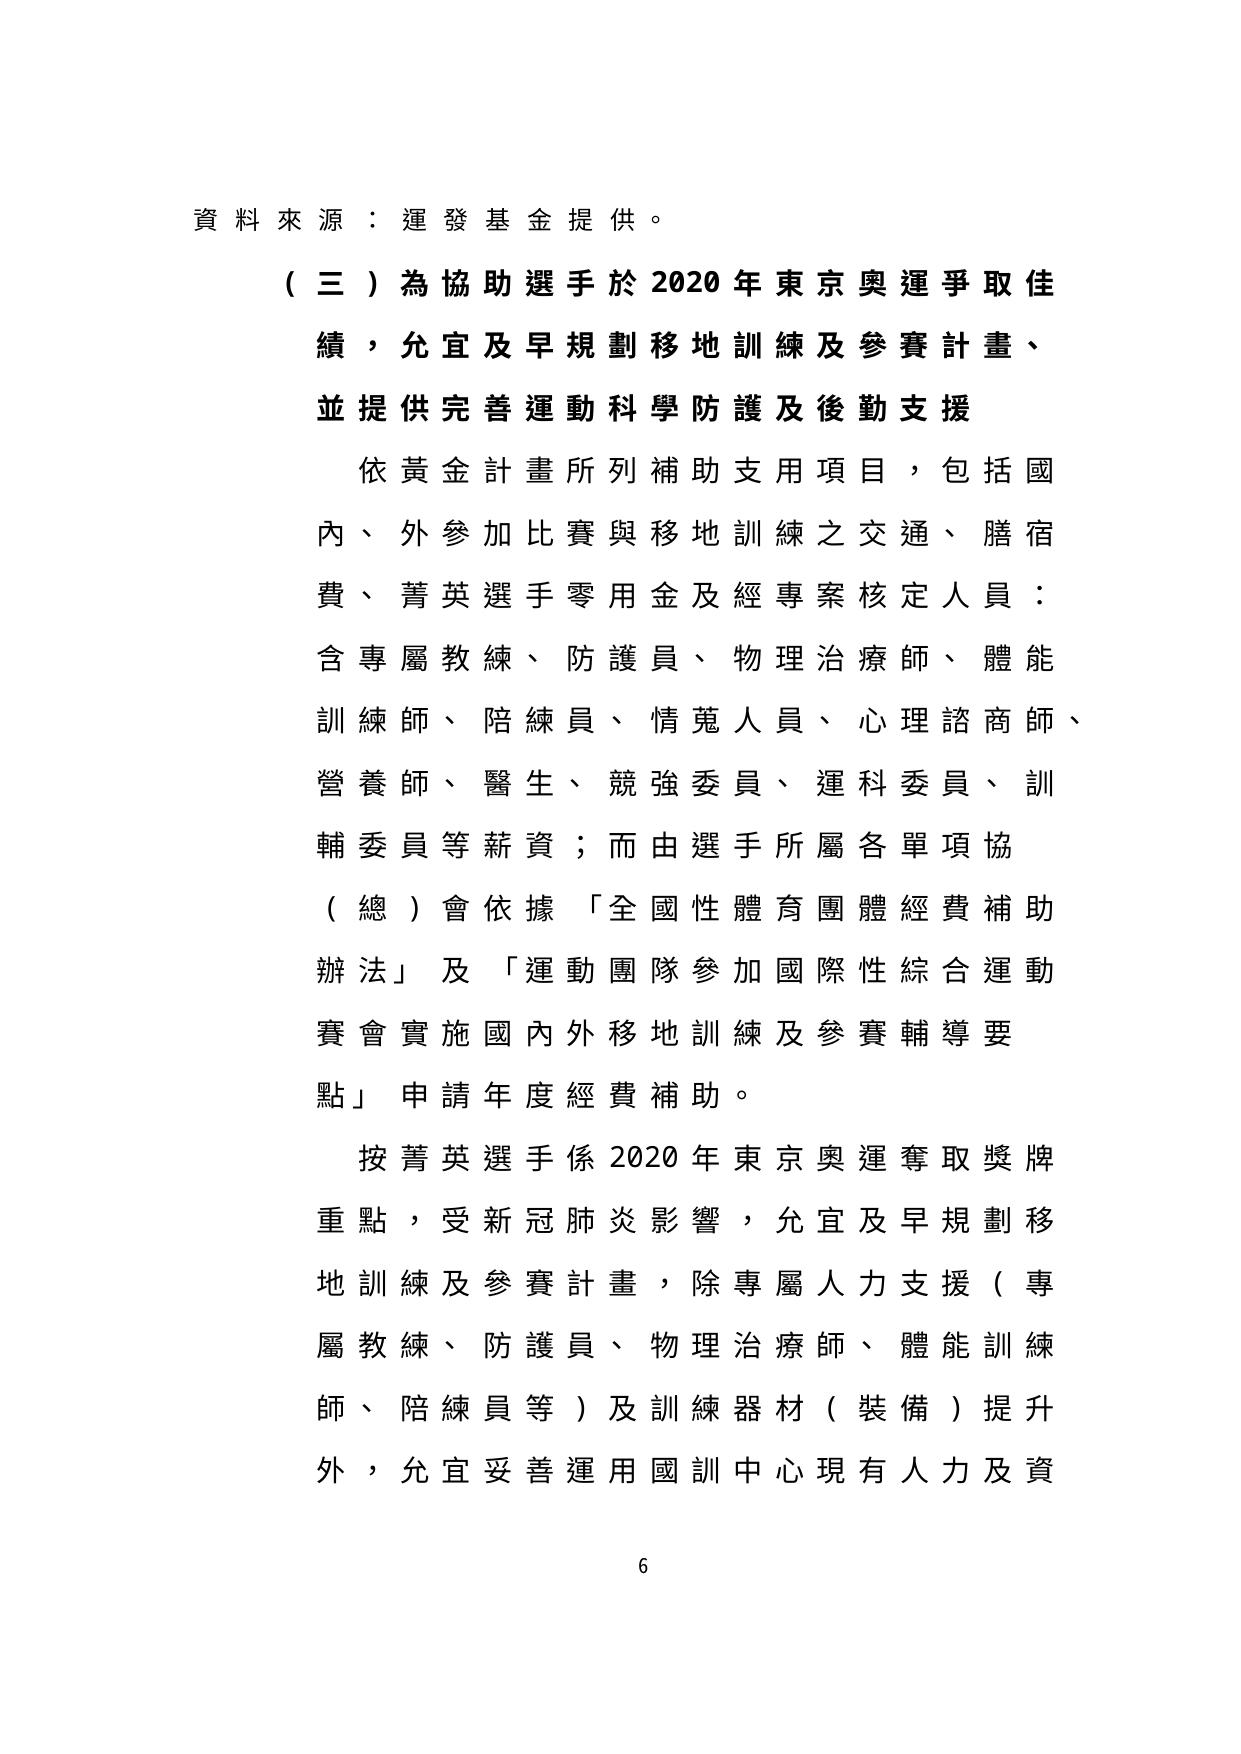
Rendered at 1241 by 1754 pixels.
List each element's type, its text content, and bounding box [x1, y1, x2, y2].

text 依黃金計畫所列補助支用項目，包括國內、外參加比賽與移地訓練之交通、膳宿費、菁英選手零用金及經專案核定人員：含專屬教練、防護員、物理治療師、體能訓練師、陪練員、情蒐人員、心理諮商師、營養師、醫生、競強委員、運科委員、訓輔委員等薪資；而由選手所屬各單項協(總)會依據「全國性體育團體經費補助辦法」及「運動團隊參加國際性綜合運動賽會實施國內外移地訓練及參賽輔導要點」申請年度經費補助。 [274, 427, 1060, 1115]
text (三)為協助選手於2020年東京奧運爭取佳績，允宜及早規劃移地訓練及參賽計畫、並提供完善運動科學防護及後勤支援 [244, 240, 1060, 427]
text 按菁英選手係2020年東京奧運奪取獎牌重點，受新冠肺炎影響，允宜及早規劃移地訓練及參賽計畫，除專屬人力支援(專屬教練、防護員、物理治療師、體能訓練師、陪練員等)及訓練器材(裝備)提升外，允宜妥善運用國訓中心現有人力及資 [274, 1115, 1060, 1490]
text 資料來源：運發基金提供。 [185, 177, 1060, 240]
